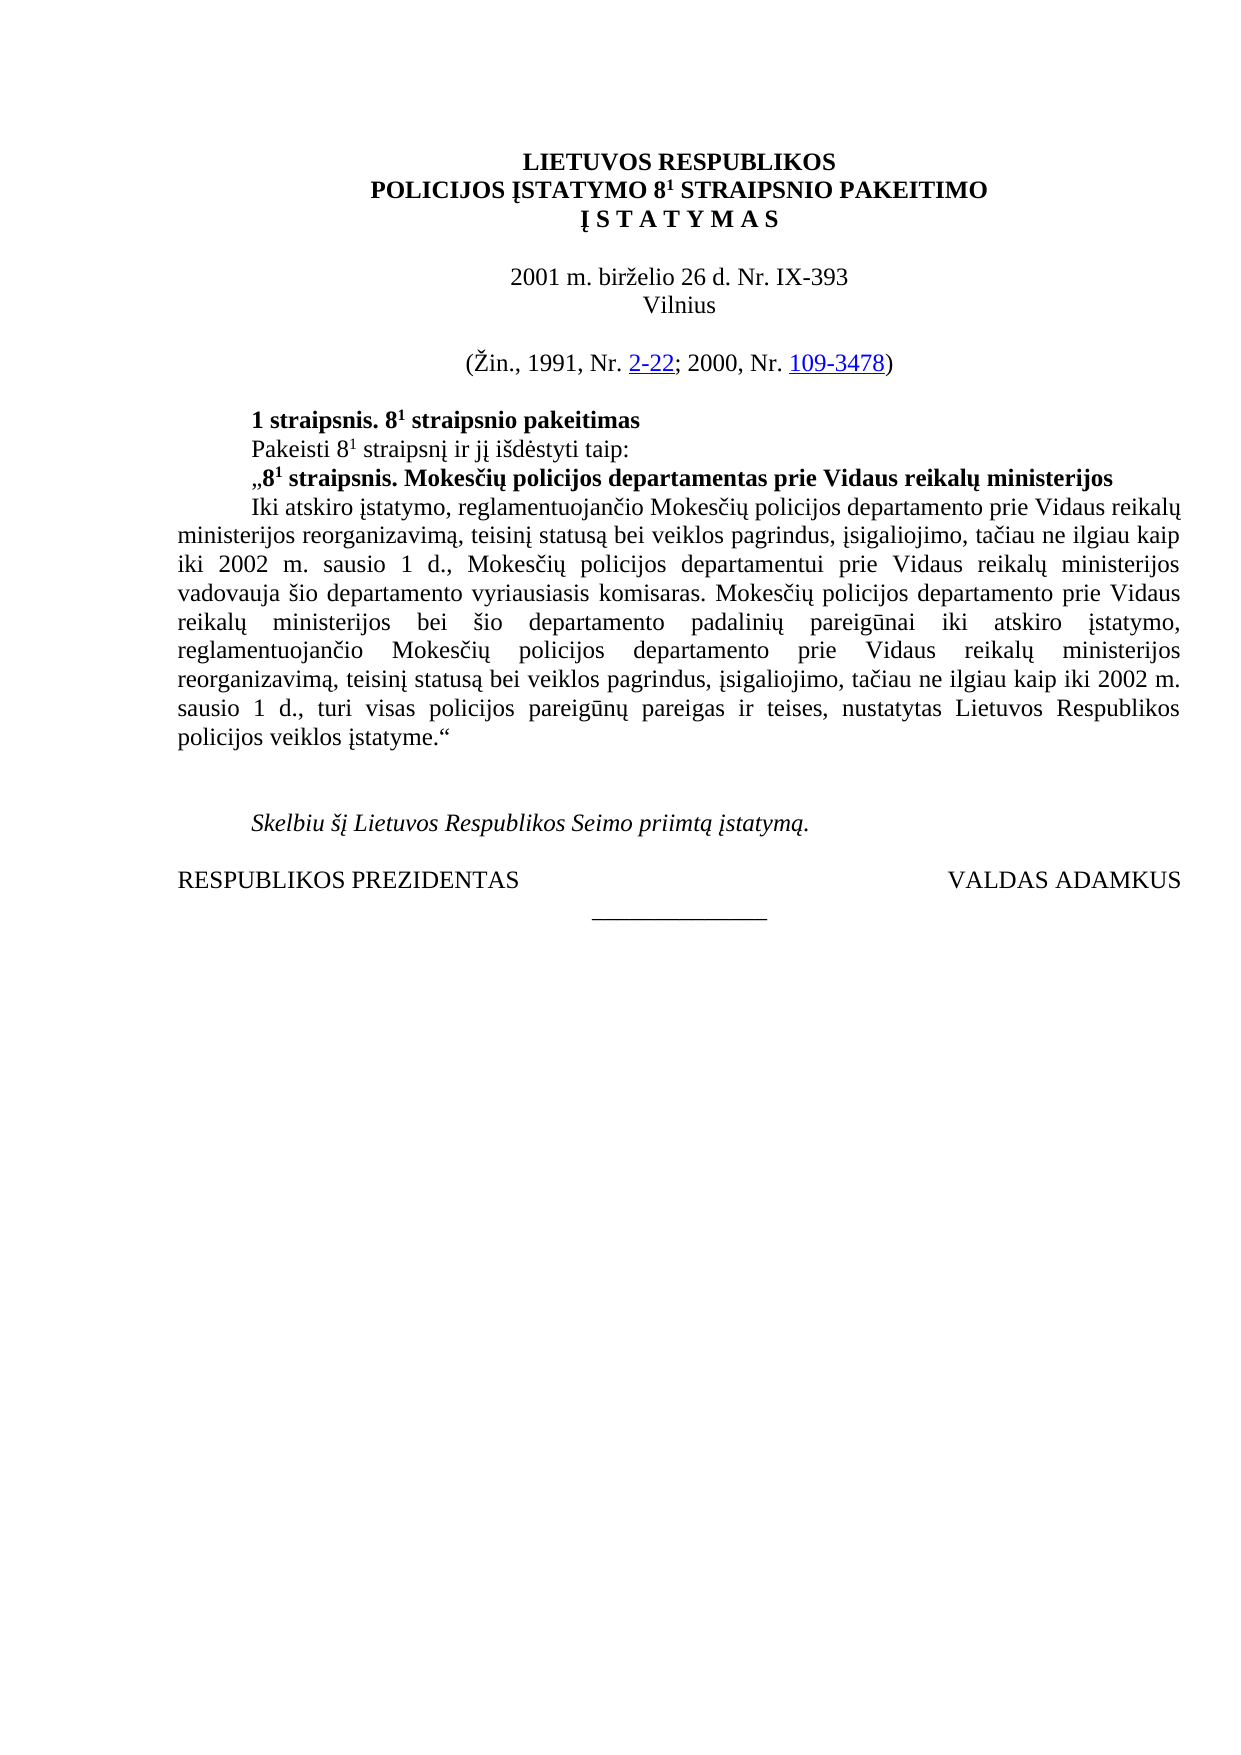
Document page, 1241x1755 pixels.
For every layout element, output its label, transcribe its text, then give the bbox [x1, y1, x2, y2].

text POLICIJOS ĮSTATYMO 81 STRAIPSNIO PAKEITIMO [177, 176, 1181, 204]
text 1 straipsnis. 81 straipsnio pakeitimas [177, 406, 1181, 434]
text „81 straipsnis. Mokesčių policijos departamentas prie Vidaus reikalų ministerijos [177, 463, 1181, 492]
text LIETUVOS RESPUBLIKOS [177, 147, 1181, 176]
text Vilnius [177, 291, 1181, 319]
text Į S T A T Y M A S [177, 204, 1181, 233]
text RESPUBLIKOS PREZIDENTAS VALDAS ADAMKUS [177, 866, 1181, 894]
text Pakeisti 81 straipsnį ir jį išdėstyti taip: [177, 434, 1181, 463]
text (Žin., 1991, Nr. 2-22; 2000, Nr. 109-3478) [177, 348, 1181, 377]
text Iki atskiro įstatymo, reglamentuojančio Mokesčių policijos departamento prie Vidaus reikalų ministerijos reorganizavimą, teisinį statusą bei veiklos pagrindus, įsigaliojimo, tačiau ne ilgiau kaip iki 2002 m. sausio 1 d., Mokesčių policijos departamentui prie Vidaus reikalų ministerijos vadovauja šio departamento vyriausiasis komisaras. Mokesčių policijos departamento prie Vidaus reikalų ministerijos bei šio departamento padalinių pareigūnai iki atskiro įstatymo, reglamentuojančio Mokesčių policijos departamento prie Vidaus reikalų ministerijos reorganizavimą, teisinį statusą bei veiklos pagrindus, įsigaliojimo, tačiau ne ilgiau kaip iki 2002 m. sausio 1 d., turi visas policijos pareigūnų pareigas ir teises, nustatytas Lietuvos Respublikos policijos veiklos įstatyme.“ [177, 492, 1181, 751]
text Skelbiu šį Lietuvos Respublikos Seimo priimtą įstatymą. [177, 808, 1181, 837]
text 2001 m. birželio 26 d. Nr. IX-393 [177, 262, 1181, 291]
text ______________ [177, 894, 1181, 923]
